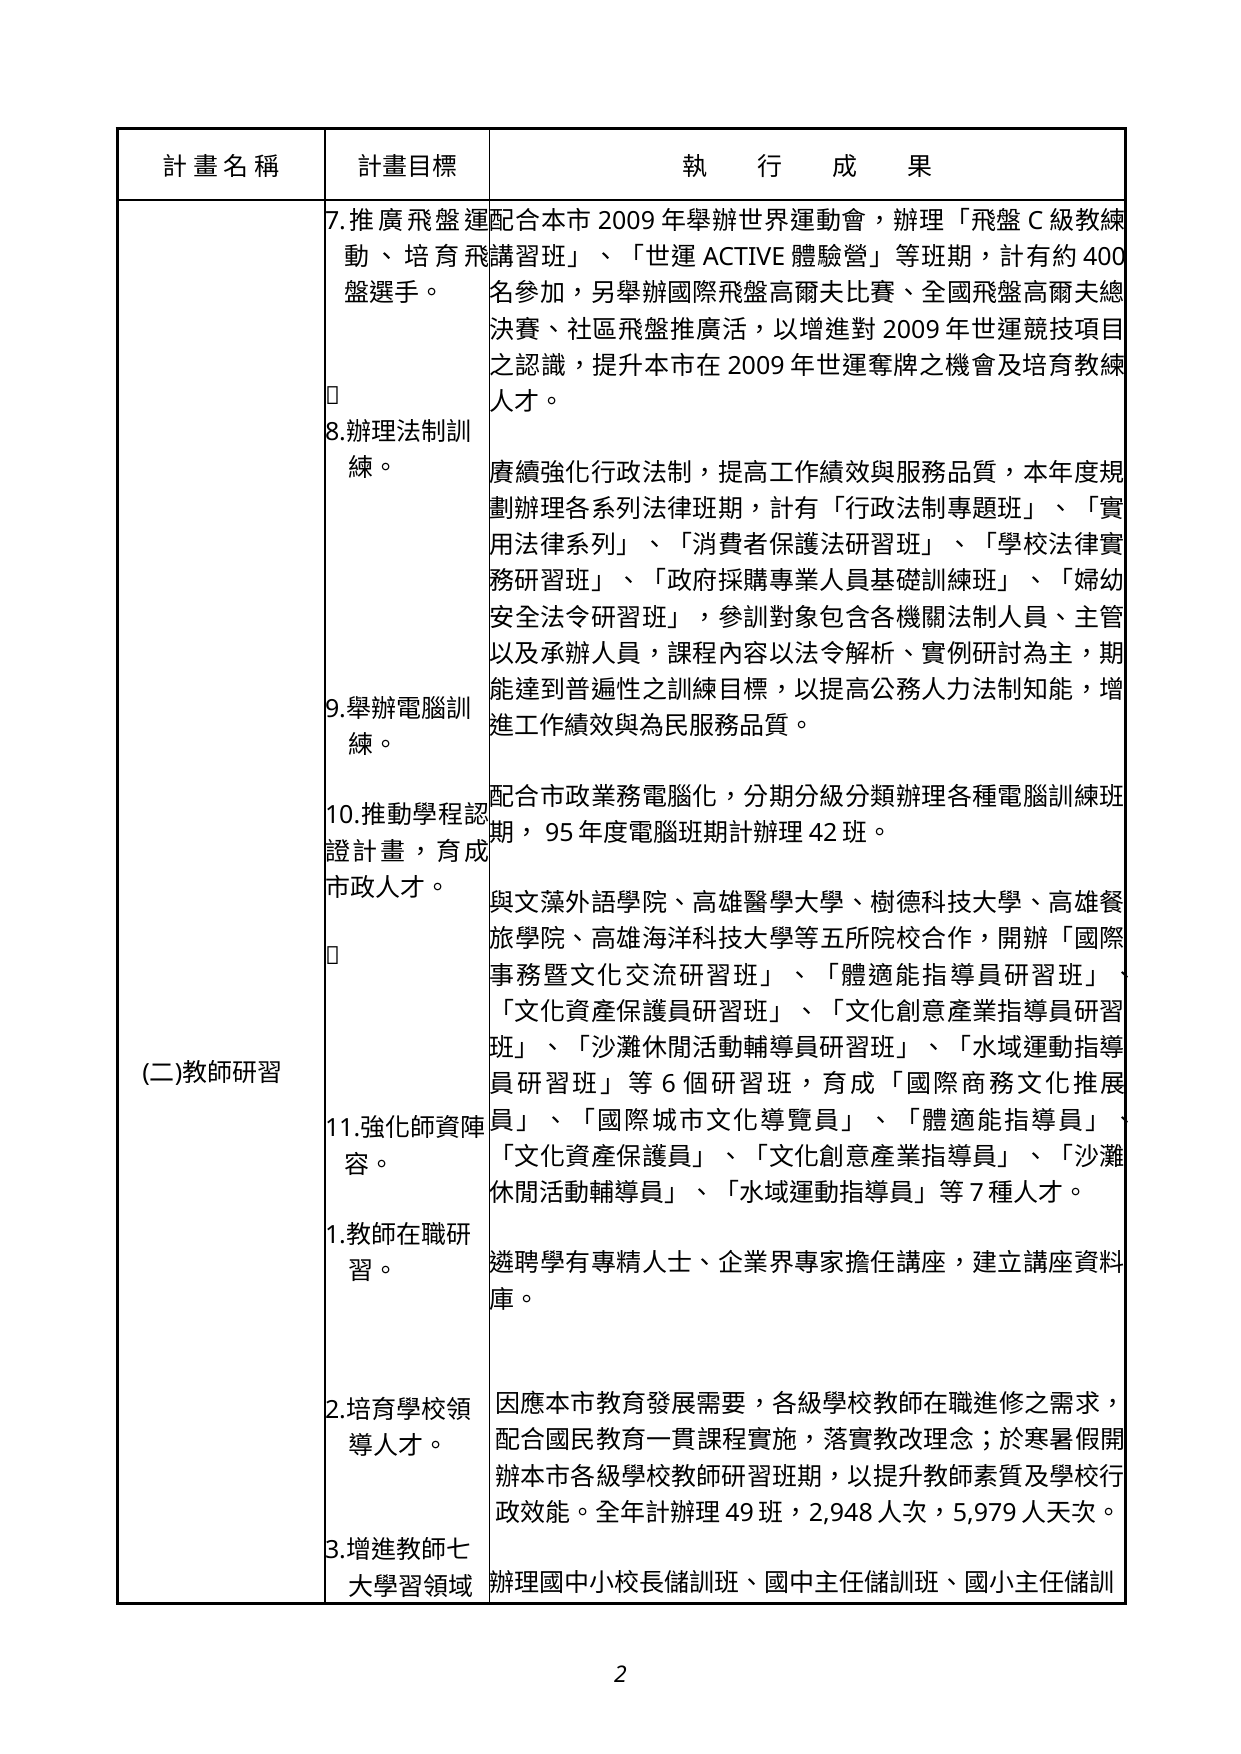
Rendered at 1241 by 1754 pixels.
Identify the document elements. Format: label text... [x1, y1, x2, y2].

table_cell (二)教師研習 [119, 201, 324, 1602]
table_header 計 畫 名 稱 [119, 130, 324, 199]
table_cell 7.推廣飛盤運動、培育飛盤選手。  8.辦理法制訓練。 9.舉辦電腦訓練。 10.推動學程認證計畫，育成市政人才。  11.強化師資陣容。 1.教師在職研習。 2.培育學校領導人才。 3.增進教師七大學習領域 [326, 201, 489, 1602]
table_header 執 行 成 果 [490, 130, 1124, 199]
table_cell 分期調訓自府外機關調入本府人員3天之訓練。  因應本府未來整體發展，配合各局處業務推動，並兼顧公教同仁終身學習需求，本年度計開辦公務人員班期計299期，21,382人次，44,734人天次。讓每位公務人員表現出： (1)現代化民主國家文官的人文氣質與法治素養。 (2)企業型政府公共管理者的能力與倫理。 (3)海洋首都市政經營者的專業與熱情。 (4)區域永續發展的夢想家和推動者。 (5)全球治理的在地行動者。 舉辦市政實務班期，以精進施政作為。規劃核心課程，整合市政建設人才、提升本市競爭力。增開公務人員各種「核心課程」，如：市政執行力專案班、市政經營創意工作坊、市政基層溝通創意工作坊、高雄的發展與東南亞的關係研習班、促進民間參與公共建設（例如BOT），以結合市政發展需要，整合並培育市政建設人才，提升本市競爭力。 舉辦各階層主管訓練，如初任薦任官等主管職務研究班、警政幹部研習班、消防幹部研習班、學校會計人員管理發展班、女性主管成長班等，以提昇領導統御及規劃能力。 開辦「公部門跨域合作真愛高雄經典講座」，邀請本府高階首長授課，加強公務同仁的公共管理能力，善用知識創造價值。 為提昇市府公務人員國際參與能力，培養國際參與種籽人才，因應本市2009接辦世運，語言及國際人才大量需求，及96年完成公務人員50%英文初級檢定及格率之目標，協助員工取得英檢證書之機會，提升公務人員英語能力，計開辦英檢中級4班、初級14班。 配合本市2009年舉辦世界運動會，辦理「飛盤C級教練講習班」、「世運ACTIVE體驗營」等班期，計有約400名參加，另舉辦國際飛盤高爾夫比賽、全國飛盤高爾夫總決賽、社區飛盤推廣活，以增進對2009年世運競技項目之認識，提升本市在2009年世運奪牌之機會及培育教練人才。 賡續強化行政法制，提高工作績效與服務品質，本年度規劃辦理各系列法律班期，計有「行政法制專題班」、「實用法律系列」、「消費者保護法研習班」、「學校法律實務研習班」、「政府採購專業人員基礎訓練班」、「婦幼安全法令研習班」，參訓對象包含各機關法制人員、主管以及承辦人員，課程內容以法令解析、實例研討為主，期能達到普遍性之訓練目標，以提高公務人力法制知能，增進工作績效與為民服務品質。 配合市政業務電腦化，分期分級分類辦理各種電腦訓練班期， 95年度電腦班期計辦理42班。 與文藻外語學院、高雄醫學大學、樹德科技大學、高雄餐旅學院、高雄海洋科技大學等五所院校合作，開辦「國際事務暨文化交流研習班」、「體適能指導員研習班」、「文化資產保護員研習班」、「文化創意產業指導員研習班」、「沙灘休閒活動輔導員研習班」、「水域運動指導員研習班」等6個研習班，育成「國際商務文化推展員」、「國際城市文化導覽員」、「體適能指導員」、「文化資產保護員」、「文化創意產業指導員」、「沙灘休閒活動輔導員」、「水域運動指導員」等7種人才。 遴聘學有專精人士、企業界專家擔任講座，建立講座資料庫。 因應本市教育發展需要，各級學校教師在職進修之需求，配合國民教育一貫課程實施，落實教改理念；於寒暑假開辦本市各級學校教師研習班期，以提升教師素質及學校行政效能。全年計辦理49班，2,948人次，5,979人天次。 辦理國中小校長儲訓班、國中主任儲訓班、國小主任儲訓班，儲訓學校領導人才。灌輸儲備校長、主任教育改革相關理念研 習，轉化學校組織，與時俱進，融入教育改革新理念。 增進教師教學專業新知與技術，改善教學方法提高學習動機與興趣，縝密推動國民教育七大學習領域教學研習課程，陸續辦理「七大學習領域程研習班」，邀請國中小學校長、各處室主任、及教師參加研習。課程重點以實例演示、經驗交流與分享為主，透過此類種籽人員研習，以增進教師對七大學習領域課程的瞭解，因應教學準備工作，俾在本市能順利推動此重大課程改革工程。 辦理各類特殊教育相關測驗工具研習。 辦理教師鄉土教學研習、台灣文化、生態研習及相關教材製作研習，培養愛國、愛鄉情操。 辦理教師生命教育研習班、品格管理研習班、增進教師對生命教育、品格教育的認知。 依照年度計畫安排機關學校諮詢輔導系列演講，導引公教同仁正確服務觀念。全年度辦理113場次巡迴演講。 推動「牧羊人教師計畫」，針對校長、主任、輔導教師、軍訓教官開辦諮商輔導班期共15班，以增進教師心理輔導諮商能力，輔導學生正確的求學觀念與生活態度。 於各有關之班期，舉辦參觀活動，增進學習興趣，強化訓練效果，藉實地觀摩，更加瞭解市政建設成果，引領樂在工作。 受訓學員資料輸入電腦分類存檔，作為各種訓練調訓依據，以避免學員重複受訓。 各班期均由專人帶領，創新服務措施，將班級團隊活動融入教學中，營造活潑學習情境。 各班期結束前調查學員意見，瞭解辦班成效及學員需求，並將回饋意見表提供送訓機關參考。 辦理「旗津美力贏者圈社造專案」，辦理社區人力培力訓練，育成文化創意產業、活絡社區經濟，使旗津轉型成為台灣的觀光大島。 (1)於95年7月15日發表由本局主管級以上同仁撰寫「組織變革論述與實踐—高雄市政府公教人力發展局的故事」的實證成功經驗，值得公部門及學界閱讀的管理叢書。 (2)邀請專家學者及市府高階文官編寫教育叢書二本，分別為「價值領導與管理：產值、價值、創值」、「創能型治理與組織」， (1)為建置本局教材知識庫並轉化成線上學習，以提供市府公教同仁運用、傳遞、分享及創造，期達成擴張思想力和創造經濟力， (2)本府各機關就年度中具有知識價值之重大施政項目，無論是大型活動(含都市節慶、國際行銷、國際招商、國際會展等活動)、工程或重要業務發展，研商選題，指派專人整理並撰寫成文（自96年1月起開始實施）。 育成城市治理知識管理顧問公司以建構一個「創業」與「創新」的環境，發揮公部門的能量，藉由育成平台將市政治理知識拓展至公私協力的基礎上，產生更大的知識公益加乘效果，建立公私部門之間良善的溝通機制，進而增強城市競爭力。 (1)主要將積極培訓本府經特別遴選的公務人員成為具國際政經等基本涵養及使其具備國際會展、國際招商、國際行銷、國際賽事等方面之國際事務能力，以整合都市發展、水岸城市、健康、觀光旅遊等相關產業，帶動高雄市地區經濟繁榮，增進城市的自信心，加速高雄市國際化腳步。 (2)班級名稱與人數：國際事務人才進階培訓班（國際會展及賽事組及國際招商及行銷組，各1期）、國際事務人才基礎培訓班（3期），總計培訓5個班級136名。 (1)因應本市舉辦2009世界運動會，語言及國際人才大量需求，提昇本府公務人員國際參與能力，並營造市府國際化之形象，擬引進國際青年人才至本府各相關局處協助市政推廣工作。 (2)透過公開遴選方式，由本府各局處提出申請，並與AIESEC正式簽約合作以網路線上人才資料庫配對方式，尋找最適任之人才，分配至各局處進行為期一年之市政實習，除達成國際文化交流外，並為市政工作開拓國際新視野，以及兼顧市府形象正面宣傳效果。 (1)推動線上學習（e-learning）系統，自行規劃建置「送達」、「便民與圖利」、「法律適用的基本方法」、「城市治理知識概念館」以降低成本，提昇學習空間管道。 (2)錄製「新公共管理經典講座系列」10集，每集3小時，共計30小時。今年錄製之「公部門跨域合作真愛高雄經典講座」4集，每集3小時，共計12小時，逐一轉成線上學習課程。同時依據實際需要製作獨特性與差異性市政知識管理課程。 辦理「蓮潭國際文教會館」委託民間經營管理案，為本府首件ＲＯＴ案，於95年10月4日與致遠管理學院及其協力廠商福華大飯店共同完成簽約。 購置教學器材、網路交換器、電腦機櫃、電腦整合軟體，辦理行政區二、三、四樓洗手間整修工程。 [490, 201, 1124, 1602]
table_header 計畫目標 [326, 130, 489, 199]
